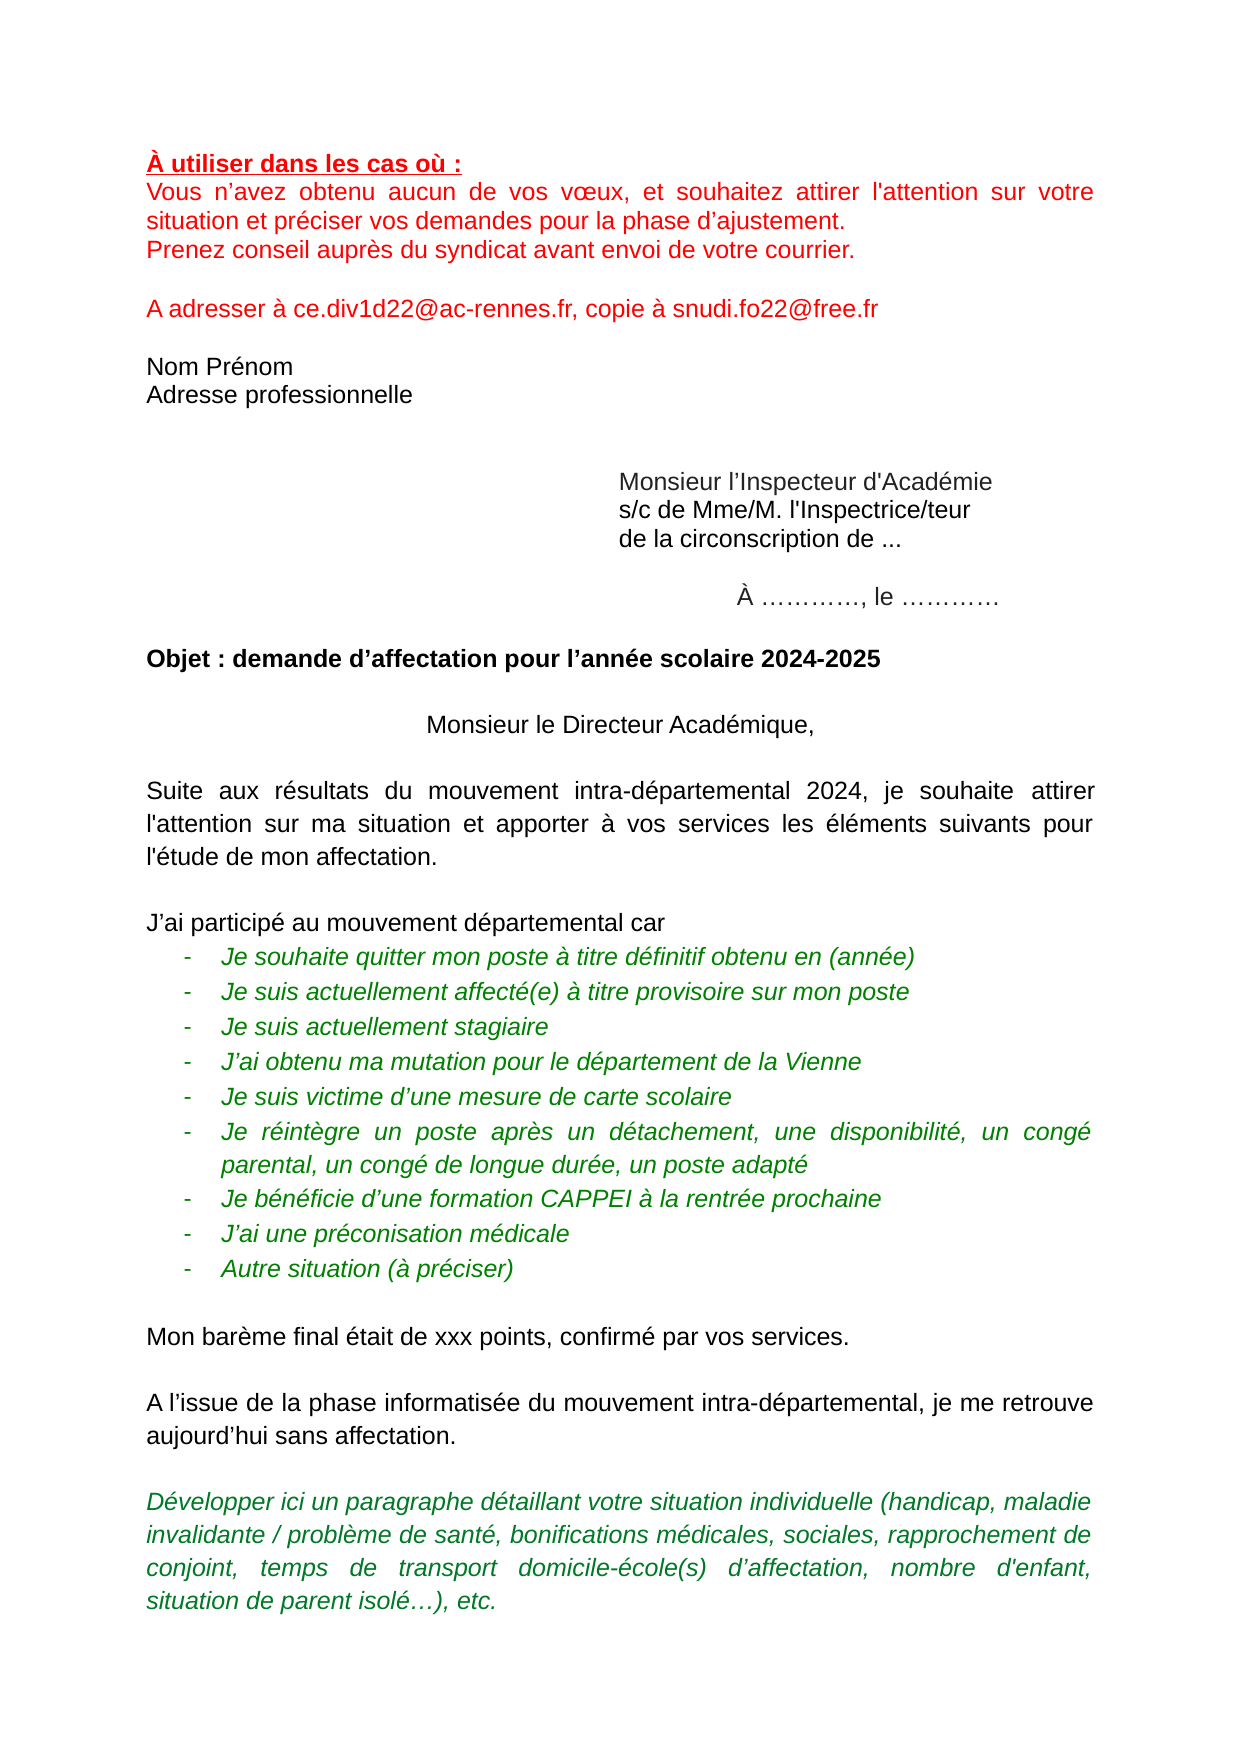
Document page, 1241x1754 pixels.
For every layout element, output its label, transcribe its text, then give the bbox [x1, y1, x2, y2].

text Monsieur le Directeur Académique, [146, 709, 1095, 738]
text A l’issue de la phase informatisée du mouvement intra-départemental, je me retrouve aujourd’hui sans affectation. [146, 1388, 1095, 1449]
list Autre situation (à préciser) [183, 1253, 1095, 1284]
text A adresser à ce.div1d22@ac-rennes.fr, copie à snudi.fo22@free.fr [146, 294, 1095, 322]
text Développer ici un paragraphe détaillant votre situation individuelle (handicap, maladie invalidante / problème de santé, bonifications médicales, sociales, rapprochement de conjoint, temps de transport domicile-école(s) d’affectation, nombre d'enfant, situation de parent isolé…), etc. [146, 1487, 1095, 1614]
list Je suis actuellement stagiaire [183, 1011, 1095, 1041]
text À utiliser dans les cas où : [146, 149, 1095, 177]
text Adresse professionnelle [146, 381, 1095, 409]
text J’ai participé au mouvement départemental car [146, 908, 1095, 936]
list Je souhaite quitter mon poste à titre définitif obtenu en (année) [183, 941, 1095, 971]
text Nom Prénom [146, 352, 1095, 381]
list J’ai une préconisation médicale [183, 1218, 1095, 1249]
text de la circonscription de ... [619, 524, 1095, 553]
text Vous n’avez obtenu aucun de vos vœux, et souhaitez attirer l'attention sur votre situation et préciser vos demandes pour la phase d’ajustement. [146, 177, 1095, 235]
text Monsieur l’Inspecteur d'Académie [619, 467, 1095, 496]
list Je suis actuellement affecté(e) à titre provisoire sur mon poste [183, 976, 1095, 1006]
list J’ai obtenu ma mutation pour le département de la Vienne [183, 1046, 1095, 1076]
text s/c de Mme/M. l'Inspectrice/teur [619, 496, 1095, 524]
text Objet : demande d’affectation pour l’année scolaire 2024-2025 [146, 643, 1110, 672]
list Je bénéficie d’une formation CAPPEI à la rentrée prochaine [183, 1183, 1095, 1214]
text Prenez conseil auprès du syndicat avant envoi de votre courrier. [146, 236, 1095, 264]
text À …………, le ………… [737, 582, 1095, 611]
list Je suis victime d’une mesure de carte scolaire [183, 1081, 1095, 1111]
list Je réintègre un poste après un détachement, une disponibilité, un congé parental, un congé de longue durée, un poste adapté [183, 1116, 1095, 1179]
text Mon barème final était de xxx points, confirmé par vos services. [146, 1322, 1095, 1350]
text Suite aux résultats du mouvement intra-départemental 2024, je souhaite attirer l'attention sur ma situation et apporter à vos services les éléments suivants pour l'étude de mon affectation. [146, 776, 1095, 870]
